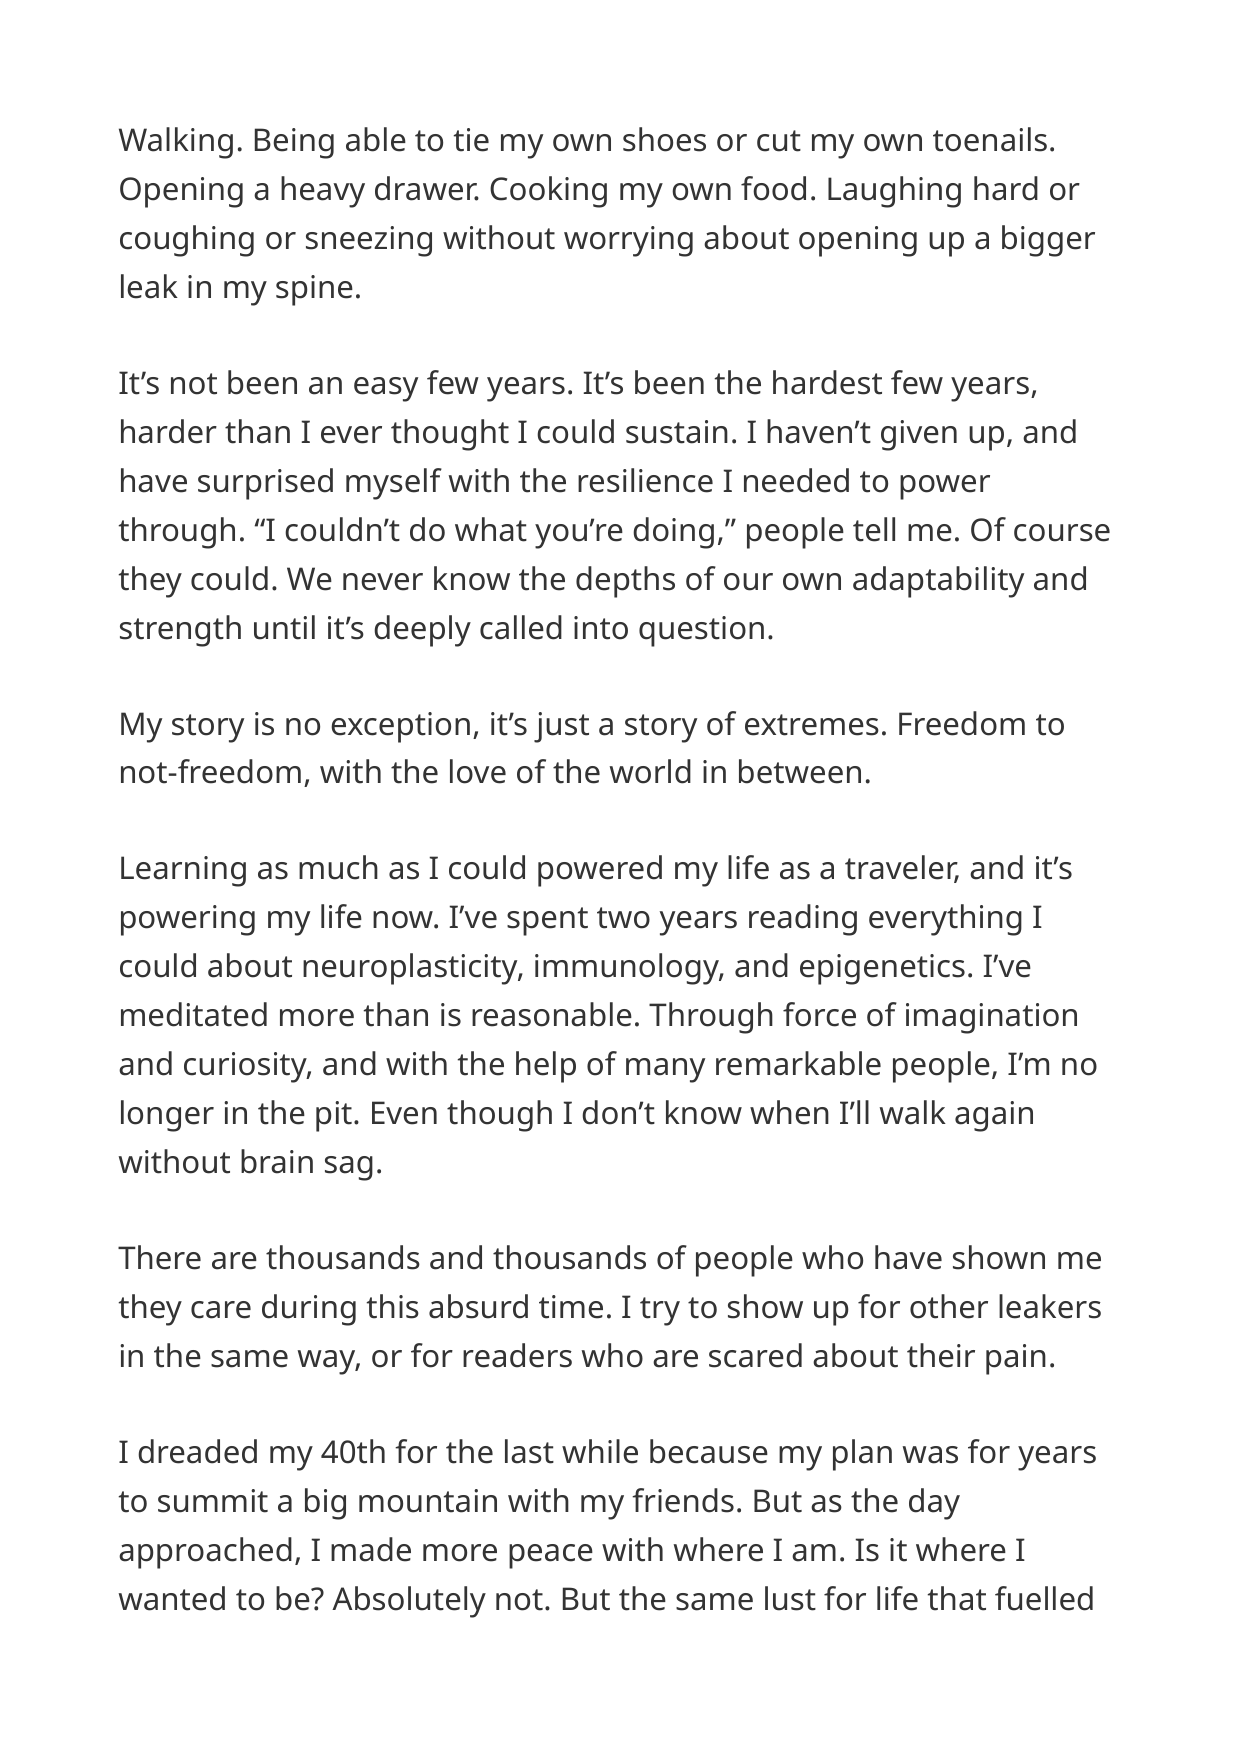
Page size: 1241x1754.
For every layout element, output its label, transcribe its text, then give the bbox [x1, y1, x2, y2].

text Learning as much as I could powered my life as a traveler, and it’s powering my life now. I’ve spent two years reading everything I could about neuroplasticity, immunology, and epigenetics. I’ve meditated more than is reasonable. Through force of imagination and curiosity, and with the help of many remarkable people, I’m no longer in the pit. Even though I don’t know when I’ll walk again without brain sag. [118, 846, 1122, 1183]
text I dreaded my 40th for the last while because my plan was for years to summit a big mountain with my friends. But as the day approached, I made more peace with where I am. Is it where I wanted to be? Absolutely not. But the same lust for life that fuelled [118, 1429, 1122, 1619]
text My story is no exception, it’s just a story of extremes. Freedom to not-freedom, with the love of the world in between. [118, 701, 1122, 793]
text Walking. Being able to tie my own shoes or cut my own toenails. Opening a heavy drawer. Cooking my own food. Laughing hard or coughing or sneezing without worrying about opening up a bigger leak in my spine. [118, 118, 1122, 308]
text It’s not been an easy few years. It’s been the hardest few years, harder than I ever thought I could sustain. I haven’t given up, and have surprised myself with the resilience I needed to power through. “I couldn’t do what you’re doing,” people tell me. Of course they could. We never know the depths of our own adaptability and strength until it’s deeply called into question. [118, 361, 1122, 648]
text There are thousands and thousands of people who have shown me they care during this absurd time. I try to show up for other leakers in the same way, or for readers who are scared about their pain. [118, 1236, 1122, 1376]
